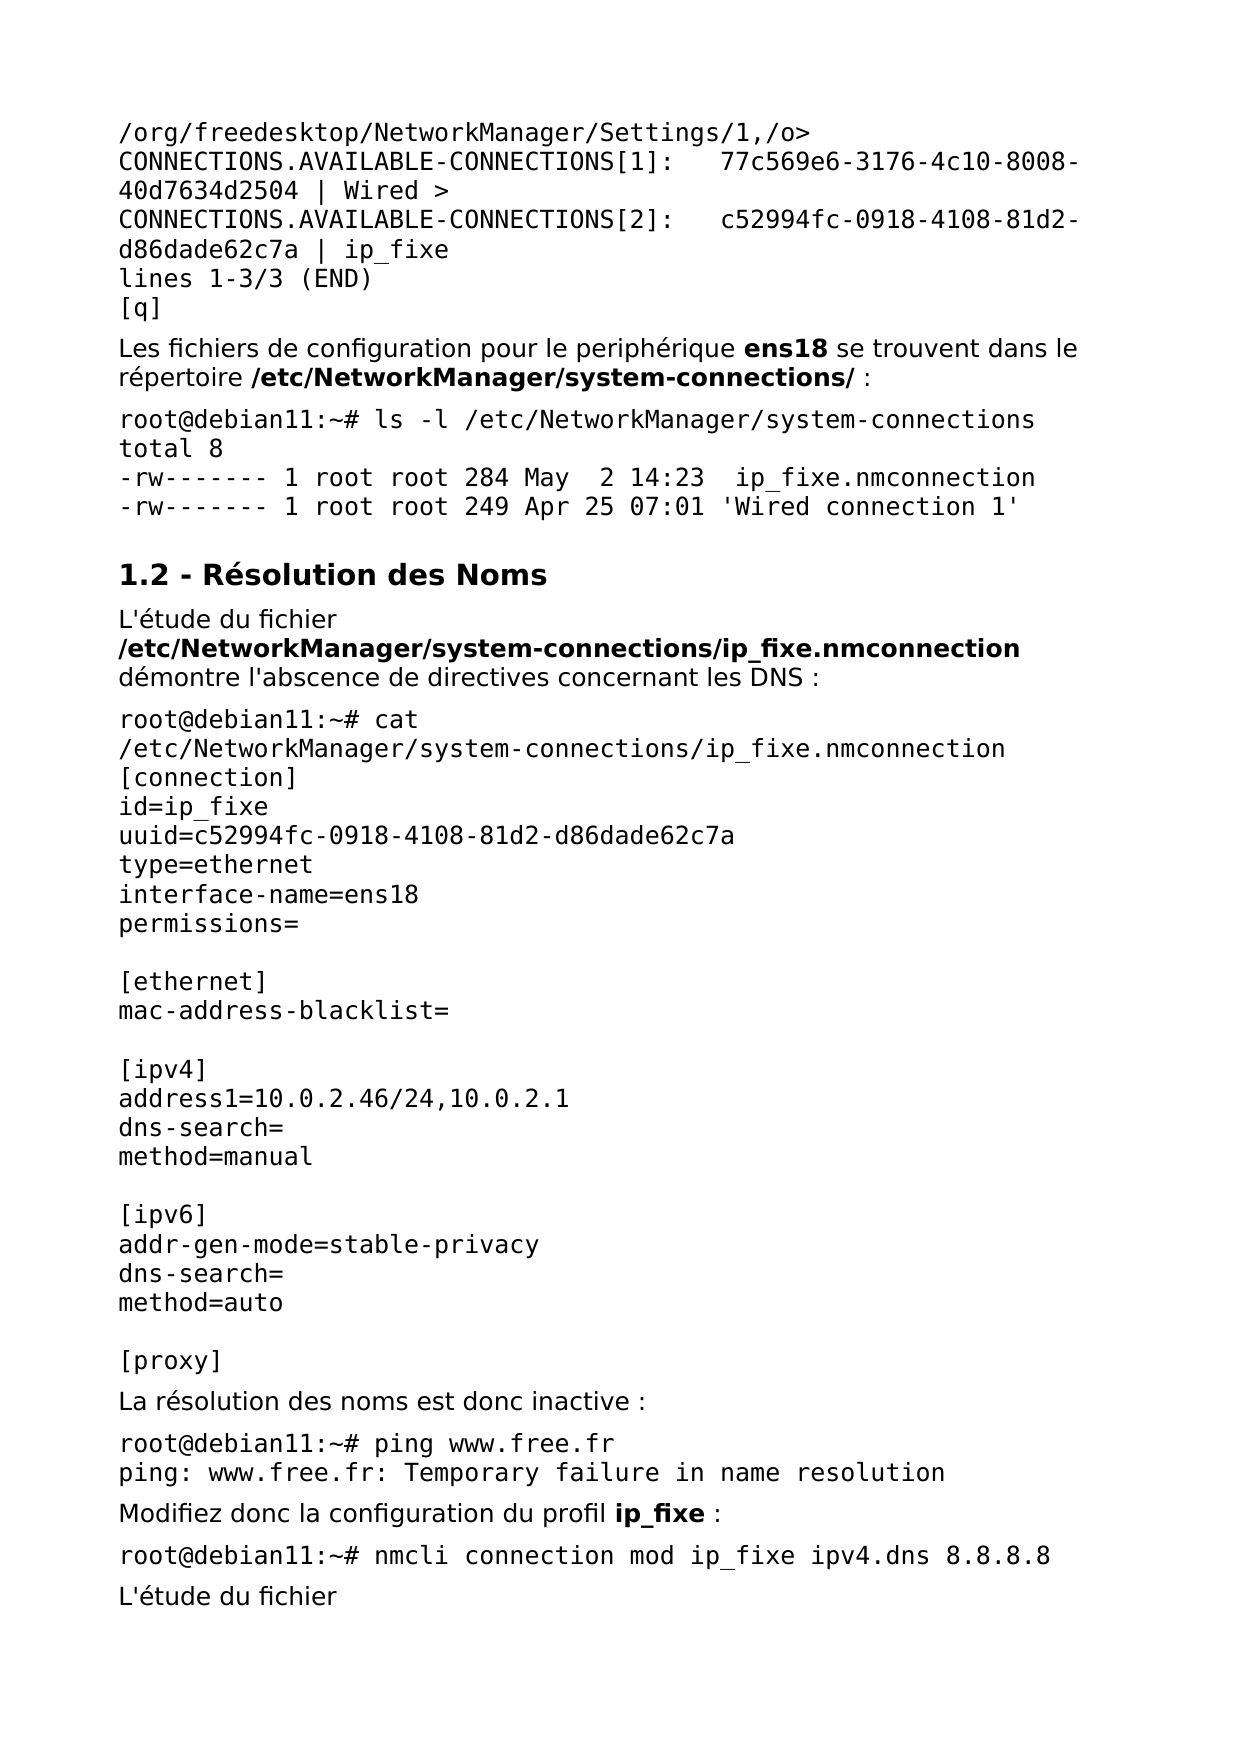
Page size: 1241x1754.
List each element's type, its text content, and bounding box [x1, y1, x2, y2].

text L'étude du fichier [118, 1582, 1122, 1611]
text root@debian11:~# nmcli connection mod ip_fixe ipv4.dns 8.8.8.8 [118, 1541, 1122, 1570]
subtitle 1.2 - Résolution des Noms [118, 558, 1122, 592]
text root@debian11:~# cat /etc/NetworkManager/system-connections/ip_fixe.nmconnection [connection] id=ip_fixe uuid=c52994fc-0918-4108-81d2-d86dade62c7a type=ethernet interface-name=ens18 permissions= [ethernet] mac-address-blacklist= [ipv4] address1=10.0.2.46/24,10.0.2.1 dns-search= method=manual [ipv6] addr-gen-mode=stable-privacy dns-search= method=auto [proxy] [118, 705, 1122, 1376]
text root@debian11:~# ping www.free.fr ping: www.free.fr: Temporary failure in name resolution [118, 1429, 1122, 1487]
text Modifiez donc la configuration du profil ip_fixe : [118, 1499, 1122, 1528]
text L'étude du fichier /etc/NetworkManager/system-connections/ip_fixe.nmconnection démontre l'abscence de directives concernant les DNS : [118, 605, 1122, 692]
text /org/freedesktop/NetworkManager/Settings/1,/o> CONNECTIONS.AVAILABLE-CONNECTIONS[1]: 77c569e6-3176-4c10-8008-40d7634d2504 | Wired > CONNECTIONS.AVAILABLE-CONNECTIONS[2]: c52994fc-0918-4108-81d2-d86dade62c7a | ip_fixe lines 1-3/3 (END) [q] [118, 118, 1122, 322]
text Les fichiers de configuration pour le periphérique ens18 se trouvent dans le répertoire /etc/NetworkManager/system-connections/ : [118, 334, 1122, 392]
text La résolution des noms est donc inactive : [118, 1387, 1122, 1417]
text root@debian11:~# ls -l /etc/NetworkManager/system-connections total 8 -rw------- 1 root root 284 May 2 14:23 ip_fixe.nmconnection -rw------- 1 root root 249 Apr 25 07:01 'Wired connection 1' [118, 405, 1122, 522]
